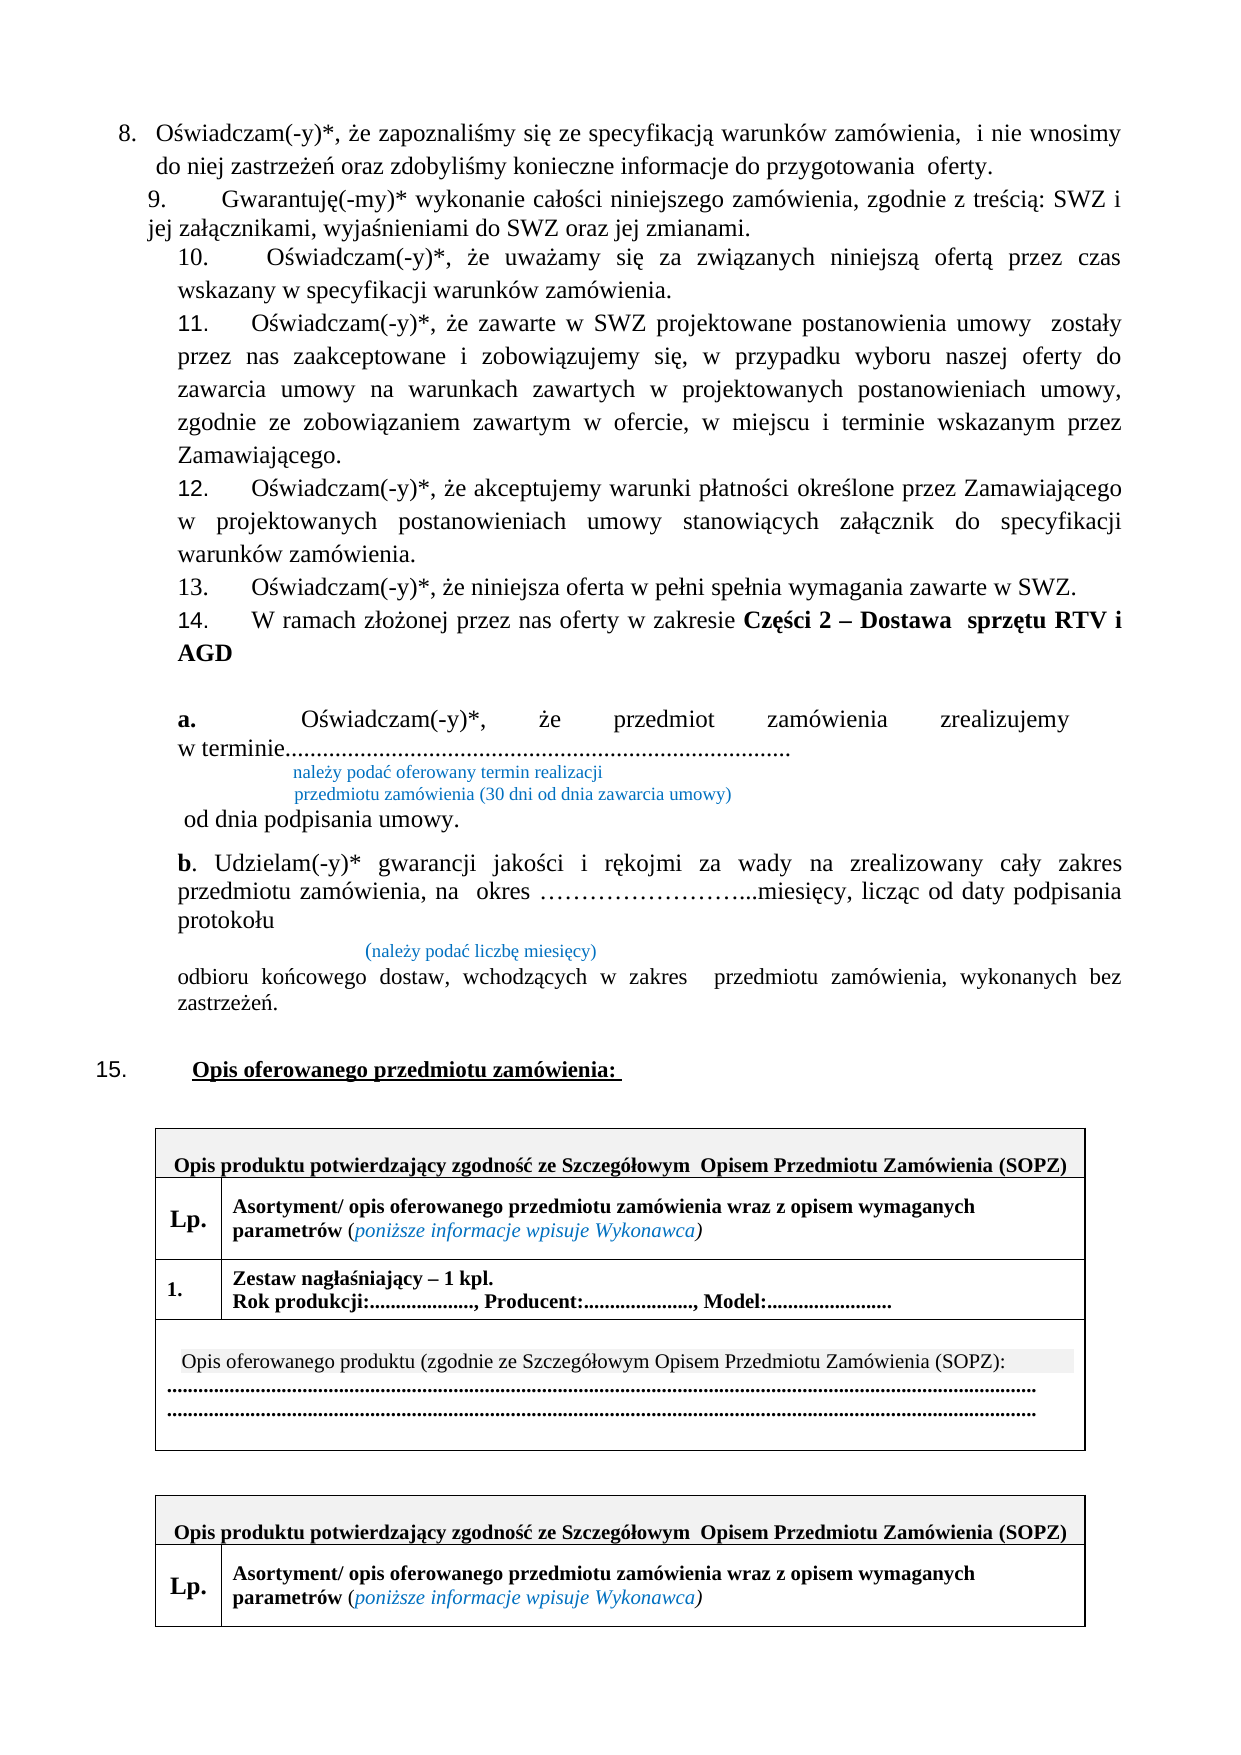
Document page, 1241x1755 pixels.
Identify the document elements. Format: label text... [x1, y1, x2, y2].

list W ramach złożonej przez nas oferty w zakresie Części 2 – Dostawa sprzętu RTV i AGD [177, 605, 1122, 667]
table_cell 1. [156, 1260, 221, 1319]
table_cell Opis oferowanego produktu (zgodnie ze Szczegółowym Opisem Przedmiotu Zamówienia (SOPZ): ....................................................................................................................................................................... ....................................................................................................................................................................... [156, 1320, 1084, 1450]
text należy podać oferowany termin realizacji [177, 761, 1122, 783]
table_cell Asortyment/ opis oferowanego przedmiotu zamówienia wraz z opisem wymaganych parametrów (poniższe informacje wpisuje Wykonawca) [222, 1545, 1084, 1626]
text a. Oświadczam(-y)*, że przedmiot zamówienia zrealizujemy w terminie................................................................................. [177, 704, 1122, 761]
text przedmiotu zamówienia (30 dni od dnia zawarcia umowy) [177, 783, 1122, 804]
list Oświadczam(-y)*, że zawarte w SWZ projektowane postanowienia umowy zostały przez nas zaakceptowane i zobowiązujemy się, w przypadku wyboru naszej oferty do zawarcia umowy na warunkach zawartych w projektowanych postanowieniach umowy, zgodnie ze zobowiązaniem zawartym w ofercie, w miejscu i terminie wskazanym przez Zamawiającego. [177, 308, 1122, 468]
table_cell Lp. [156, 1545, 221, 1626]
table_cell Asortyment/ opis oferowanego przedmiotu zamówienia wraz z opisem wymaganych parametrów (poniższe informacje wpisuje Wykonawca) [222, 1178, 1084, 1259]
list Oświadczam(-y)*, że niniejsza oferta w pełni spełnia wymagania zawarte w SWZ. [177, 572, 1122, 601]
list Gwarantuję(-my)* wykonanie całości niniejszego zamówienia, zgodnie z treścią: SWZ i jej załącznikami, wyjaśnieniami do SWZ oraz jej zmianami. [148, 184, 1122, 242]
list Oświadczam(-y)*, że zapoznaliśmy się ze specyfikacją warunków zamówienia, i nie wnosimy do niej zastrzeżeń oraz zdobyliśmy konieczne informacje do przygotowania oferty. [118, 118, 1122, 180]
text odbioru końcowego dostaw, wchodzących w zakres przedmiotu zamówienia, wykonanych bez zastrzeżeń. [177, 963, 1122, 1015]
list Oświadczam(-y)*, że akceptujemy warunki płatności określone przez Zamawiającego w projektowanych postanowieniach umowy stanowiących załącznik do specyfikacji warunków zamówienia. [177, 473, 1122, 568]
list Opis oferowanego przedmiotu zamówienia: [95, 1056, 1122, 1082]
table_cell Lp. [156, 1178, 221, 1259]
text (należy podać liczbę miesięcy) [177, 934, 1122, 963]
table_cell Zestaw nagłaśniający – 1 kpl. Rok produkcji:...................., Producent:....................., Model:........................ [222, 1260, 1084, 1319]
text od dnia podpisania umowy. [177, 804, 1122, 833]
text b. Udzielam(-y)* gwarancji jakości i rękojmi za wady na zrealizowany cały zakres przedmiotu zamówienia, na okres ……………………...miesięcy, licząc od daty podpisania protokołu [177, 848, 1122, 934]
list Oświadczam(-y)*, że uważamy się za związanych niniejszą ofertą przez czas wskazany w specyfikacji warunków zamówienia. [177, 242, 1122, 303]
